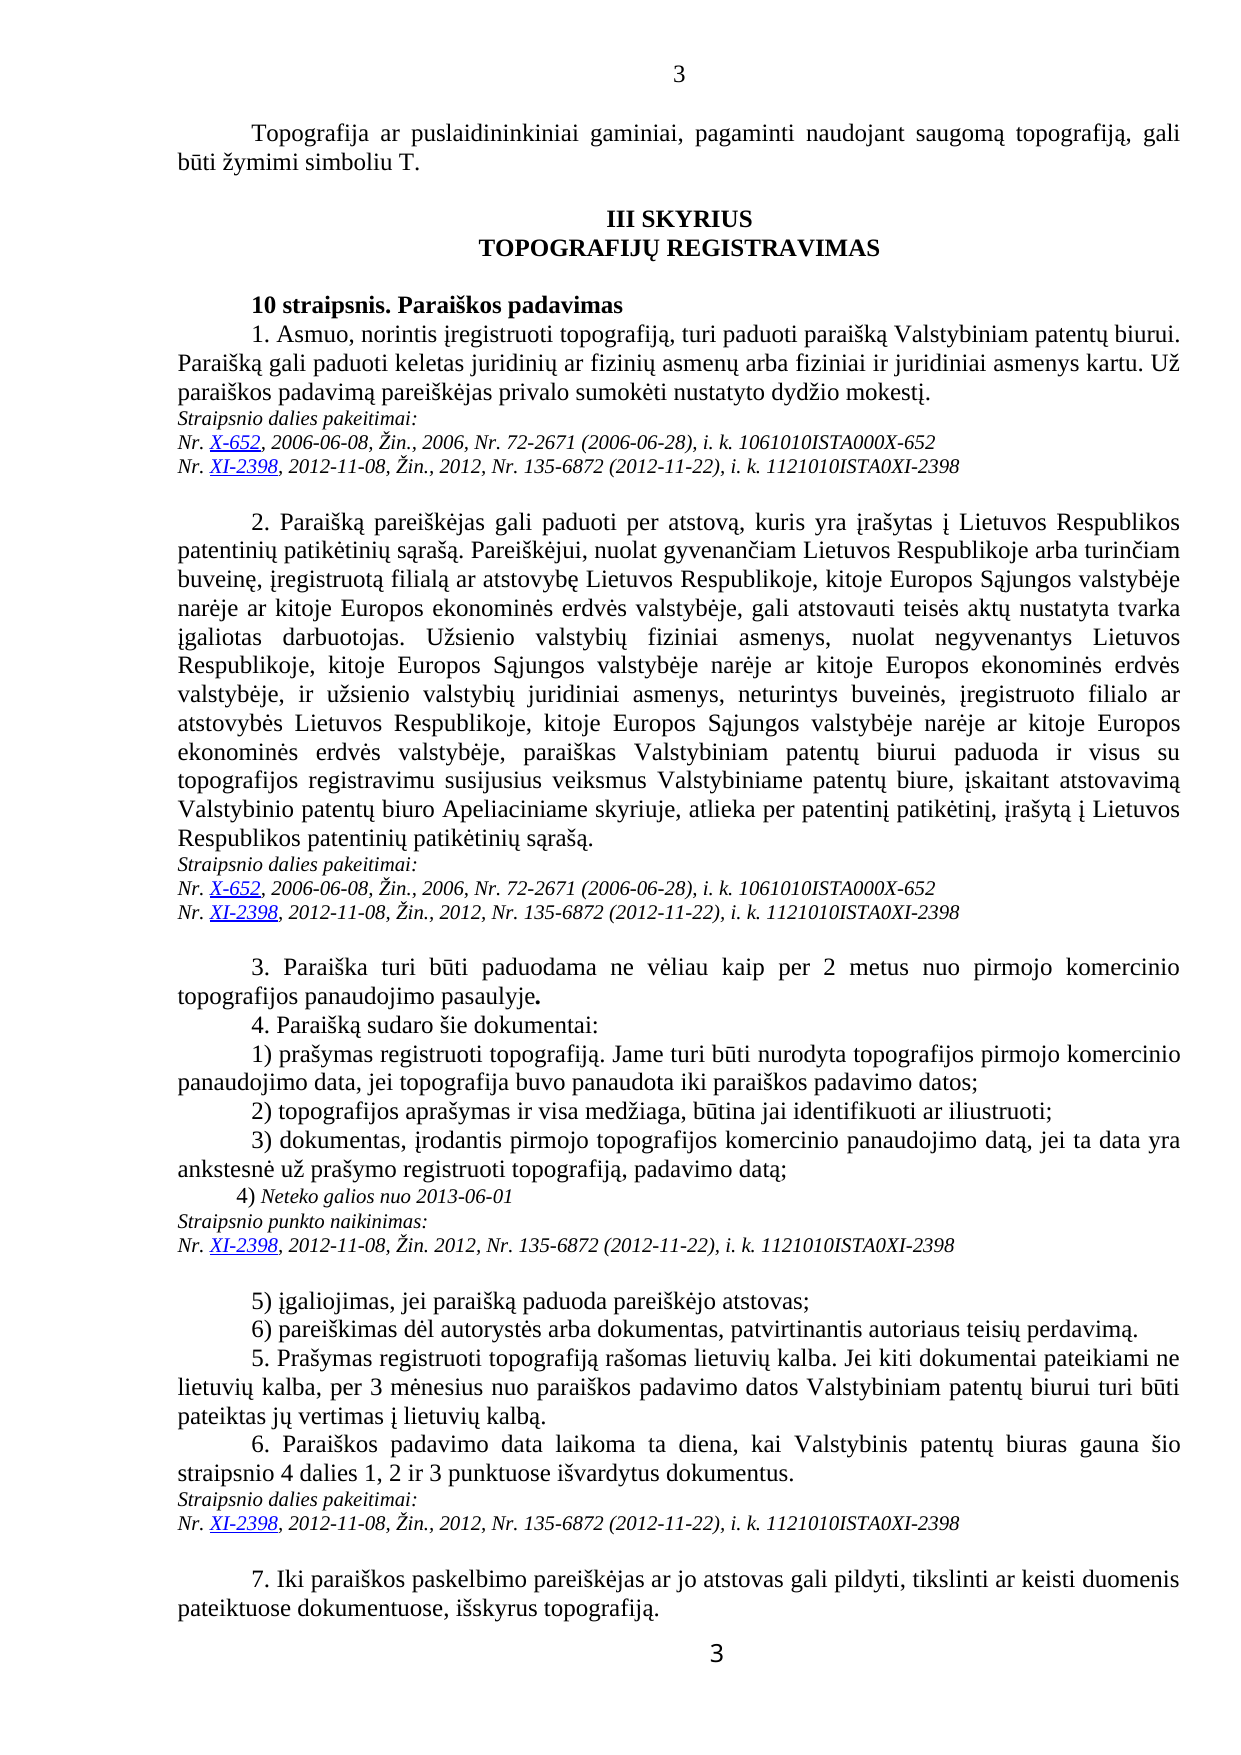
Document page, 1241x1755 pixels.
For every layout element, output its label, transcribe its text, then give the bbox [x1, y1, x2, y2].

text 3. Paraiška turi būti paduodama ne vėliau kaip per 2 metus nuo pirmojo komercinio topografijos panaudojimo pasaulyje. [177, 952, 1181, 1010]
text 2) topografijos aprašymas ir visa medžiaga, būtina jai identifikuoti ar iliustruoti; [177, 1096, 1181, 1125]
text Straipsnio punkto naikinimas: [177, 1209, 1181, 1233]
text Nr. XI-2398, 2012-11-08, Žin., 2012, Nr. 135-6872 (2012-11-22), i. k. 1121010ISTA0XI-2398 [177, 900, 1181, 924]
text Nr. XI-2398, 2012-11-08, Žin. 2012, Nr. 135-6872 (2012-11-22), i. k. 1121010ISTA0XI-2398 [177, 1233, 1181, 1257]
text 1) prašymas registruoti topografiją. Jame turi būti nurodyta topografijos pirmojo komercinio panaudojimo data, jei topografija buvo panaudota iki paraiškos padavimo datos; [177, 1039, 1181, 1096]
text Nr. XI-2398, 2012-11-08, Žin., 2012, Nr. 135-6872 (2012-11-22), i. k. 1121010ISTA0XI-2398 [177, 454, 1181, 478]
text 6. Paraiškos padavimo data laikoma ta diena, kai Valstybinis patentų biuras gauna šio straipsnio 4 dalies 1, 2 ir 3 punktuose išvardytus dokumentus. [177, 1429, 1181, 1487]
text 5. Prašymas registruoti topografiją rašomas lietuvių kalba. Jei kiti dokumentai pateikiami ne lietuvių kalba, per 3 mėnesius nuo paraiškos padavimo datos Valstybiniam patentų biurui turi būti pateiktas jų vertimas į lietuvių kalbą. [177, 1343, 1181, 1429]
text 1. Asmuo, norintis įregistruoti topografiją, turi paduoti paraišką Valstybiniam patentų biurui. Paraišką gali paduoti keletas juridinių ar fizinių asmenų arba fiziniai ir juridiniai asmenys kartu. Už paraiškos padavimą pareiškėjas privalo sumokėti nustatyto dydžio mokestį. [177, 319, 1181, 406]
text Straipsnio dalies pakeitimai: [177, 406, 1181, 430]
text Nr. X-652, 2006-06-08, Žin., 2006, Nr. 72-2671 (2006-06-28), i. k. 1061010ISTA000X-652 [177, 430, 1181, 454]
text 10 straipsnis. Paraiškos padavimas [177, 291, 1181, 319]
text Straipsnio dalies pakeitimai: [177, 1487, 1181, 1511]
text 3) dokumentas, įrodantis pirmojo topografijos komercinio panaudojimo datą, jei ta data yra ankstesnė už prašymo registruoti topografiją, padavimo datą; [177, 1125, 1181, 1182]
text 4. Paraišką sudaro šie dokumentai: [177, 1010, 1181, 1039]
text 2. Paraišką pareiškėjas gali paduoti per atstovą, kuris yra įrašytas į Lietuvos Respublikos patentinių patikėtinių sąrašą. Pareiškėjui, nuolat gyvenančiam Lietuvos Respublikoje arba turinčiam buveinę, įregistruotą filialą ar atstovybę Lietuvos Respublikoje, kitoje Europos Sąjungos valstybėje narėje ar kitoje Europos ekonominės erdvės valstybėje, gali atstovauti teisės aktų nustatyta tvarka įgaliotas darbuotojas. Užsienio valstybių fiziniai asmenys, nuolat negyvenantys Lietuvos Respublikoje, kitoje Europos Sąjungos valstybėje narėje ar kitoje Europos ekonominės erdvės valstybėje, ir užsienio valstybių juridiniai asmenys, neturintys buveinės, įregistruoto filialo ar atstovybės Lietuvos Respublikoje, kitoje Europos Sąjungos valstybėje narėje ar kitoje Europos ekonominės erdvės valstybėje, paraiškas Valstybiniam patentų biurui paduoda ir visus su topografijos registravimu susijusius veiksmus Valstybiniame patentų biure, įskaitant atstovavimą Valstybinio patentų biuro Apeliaciniame skyriuje, atlieka per patentinį patikėtinį, įrašytą į Lietuvos Respublikos patentinių patikėtinių sąrašą. [177, 507, 1181, 852]
text Straipsnio dalies pakeitimai: [177, 852, 1181, 876]
text 5) įgaliojimas, jei paraišką paduoda pareiškėjo atstovas; [177, 1286, 1181, 1314]
text III SKYRIUS [177, 204, 1181, 233]
text TOPOGRAFIJŲ REGISTRAVIMAS [177, 233, 1181, 262]
text Topografija ar puslaidininkiniai gaminiai, pagaminti naudojant saugomą topografiją, gali būti žymimi simboliu T. [177, 118, 1181, 176]
text 6) pareiškimas dėl autorystės arba dokumentas, patvirtinantis autoriaus teisių perdavimą. [177, 1314, 1181, 1343]
text Nr. X-652, 2006-06-08, Žin., 2006, Nr. 72-2671 (2006-06-28), i. k. 1061010ISTA000X-652 [177, 876, 1181, 900]
text 4) Neteko galios nuo 2013-06-01 [177, 1182, 1181, 1209]
text Nr. XI-2398, 2012-11-08, Žin., 2012, Nr. 135-6872 (2012-11-22), i. k. 1121010ISTA0XI-2398 [177, 1511, 1181, 1535]
text 7. Iki paraiškos paskelbimo pareiškėjas ar jo atstovas gali pildyti, tikslinti ar keisti duomenis pateiktuose dokumentuose, išskyrus topografiją. [177, 1564, 1181, 1621]
